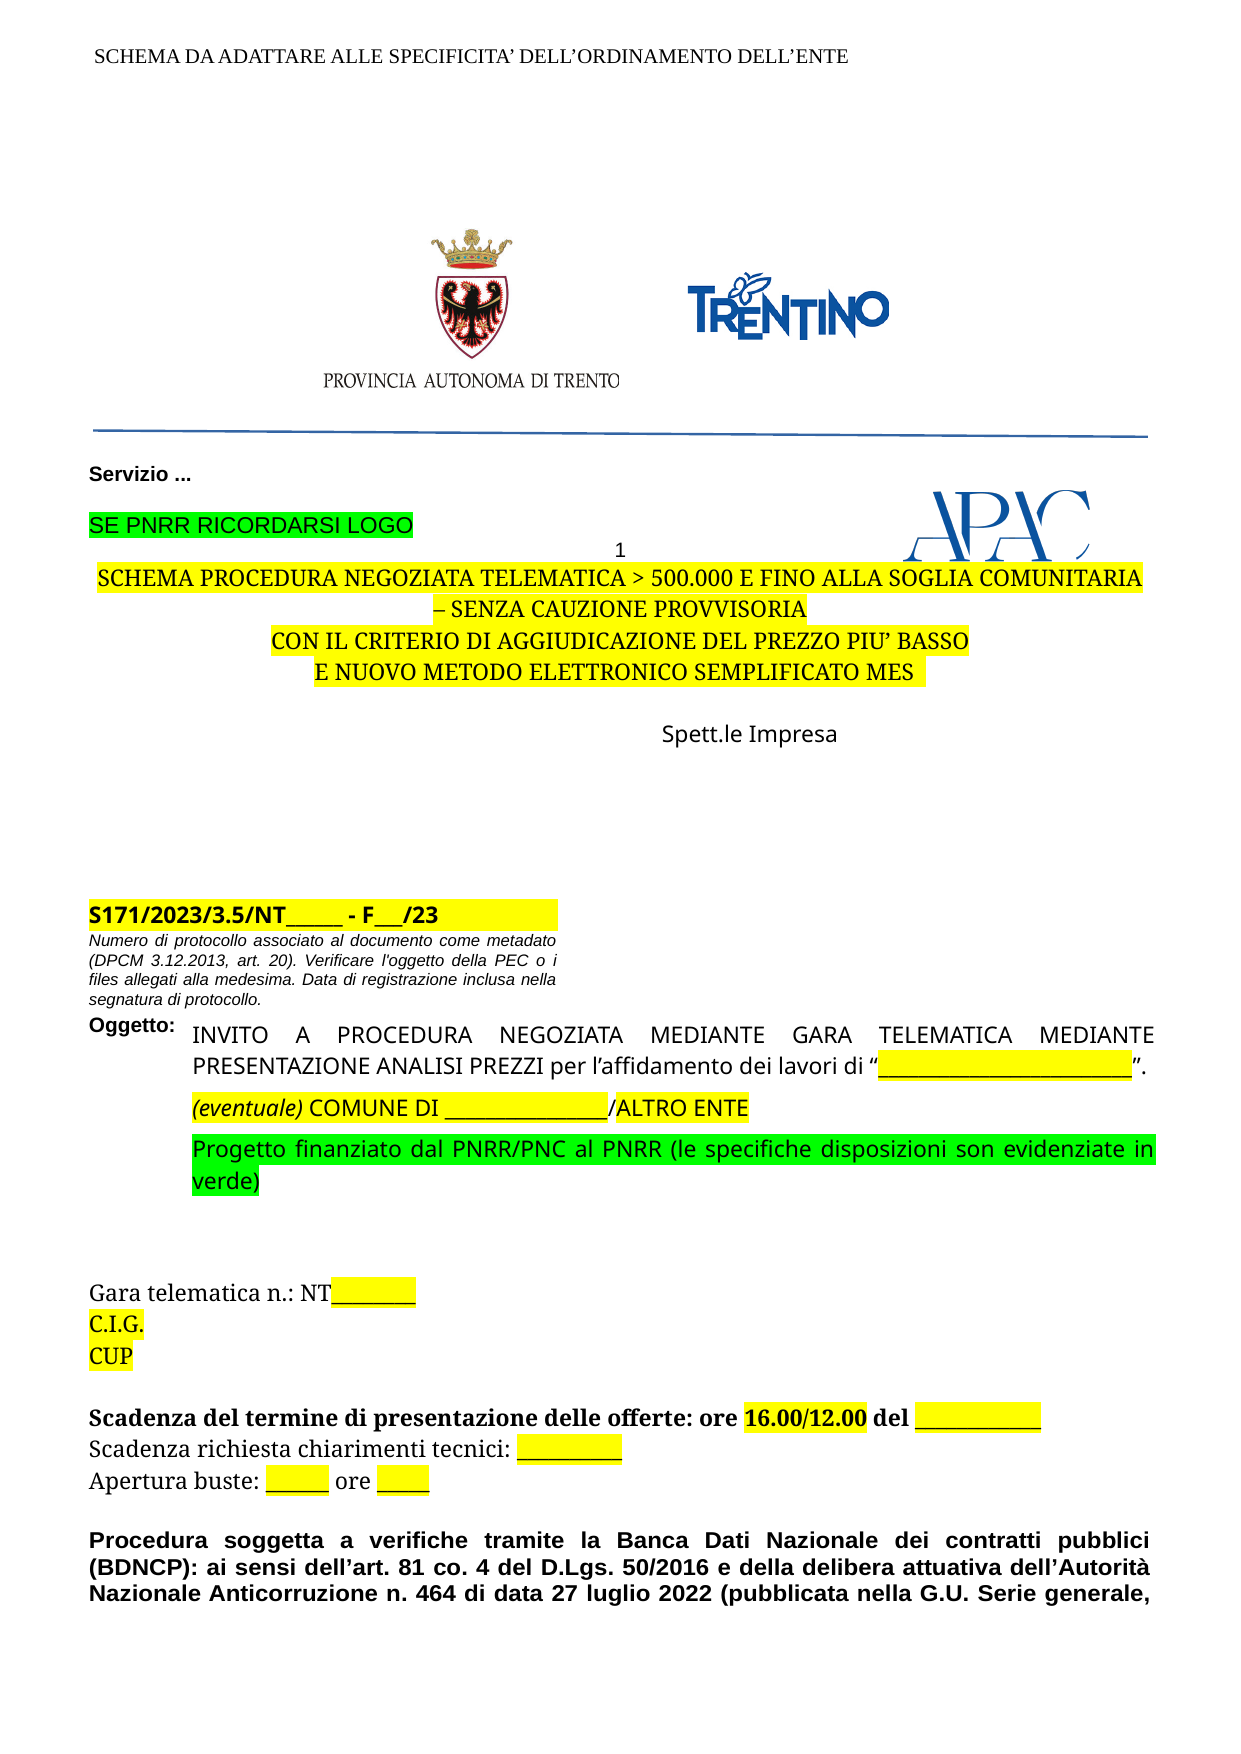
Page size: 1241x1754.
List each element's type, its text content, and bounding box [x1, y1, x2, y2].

text E NUOVO METODO ELETTRONICO SEMPLIFICATO MES [89, 656, 1152, 687]
picture [897, 482, 1100, 569]
text CUP [89, 1340, 1152, 1371]
text Apertura buste: ______ ore _____ [89, 1465, 1152, 1496]
table_header [81, 719, 185, 899]
text [1100, 538, 1152, 562]
text 1 [89, 538, 897, 562]
table_cell S171/2023/3.5/NT______ - F___/23 Numero di protocollo associato al documento come metadato (DPCM 3.12.2013, art. 20). Verificare l'oggetto della PEC o i files allegati alla medesima. Data di registrazione inclusa nella segnatura di protocollo. [81, 899, 566, 1008]
table_cell Oggetto: [81, 1009, 185, 1196]
picture [687, 272, 889, 340]
text CON IL CRITERIO DI AGGIUDICAZIONE DEL PREZZO PIU’ BASSO [89, 625, 1152, 656]
text Gara telematica n.: NT________ [89, 1277, 1152, 1308]
table_cell INVITO A PROCEDURA NEGOZIATA MEDIANTE GARA TELEMATICA MEDIANTE PRESENTAZIONE ANALISI PREZZI per l’affidamento dei lavori di “_________________________”. (eventuale) COMUNE DI ________________/ALTRO ENTE Progetto finanziato dal PNRR/PNC al PNRR (le specifiche disposizioni son evidenziate in verde) [185, 1009, 1163, 1196]
table_header [185, 719, 566, 899]
text Scadenza richiesta chiarimenti tecnici: __________ [89, 1433, 1152, 1465]
text Procedura soggetta a verifiche tramite la Banca Dati Nazionale dei contratti pubblici (BDNCP): ai sensi dell’art. 81 co. 4 del D.Lgs. 50/2016 e della delibera attuativa dell’Autorità Nazionale Anticorruzione n. 464 di data 27 luglio 2022 (pubblicata nella G.U. Serie generale, [89, 1527, 1152, 1606]
text Servizio ... [89, 462, 1152, 486]
text SE PNRR RICORDARSI LOGO [89, 512, 897, 538]
text Scadenza del termine di presentazione delle offerte: ore 16.00/12.00 del ____________ [89, 1402, 1152, 1433]
picture [323, 228, 619, 388]
table_header Spett.le Impresa [566, 719, 1163, 1008]
text C.I.G. [89, 1308, 1152, 1340]
text SCHEMA PROCEDURA NEGOZIATA TELEMATICA > 500.000 E FINO ALLA SOGLIA COMUNITARIA – SENZA CAUZIONE PROVVISORIA [89, 562, 1152, 625]
text [1100, 512, 1152, 538]
